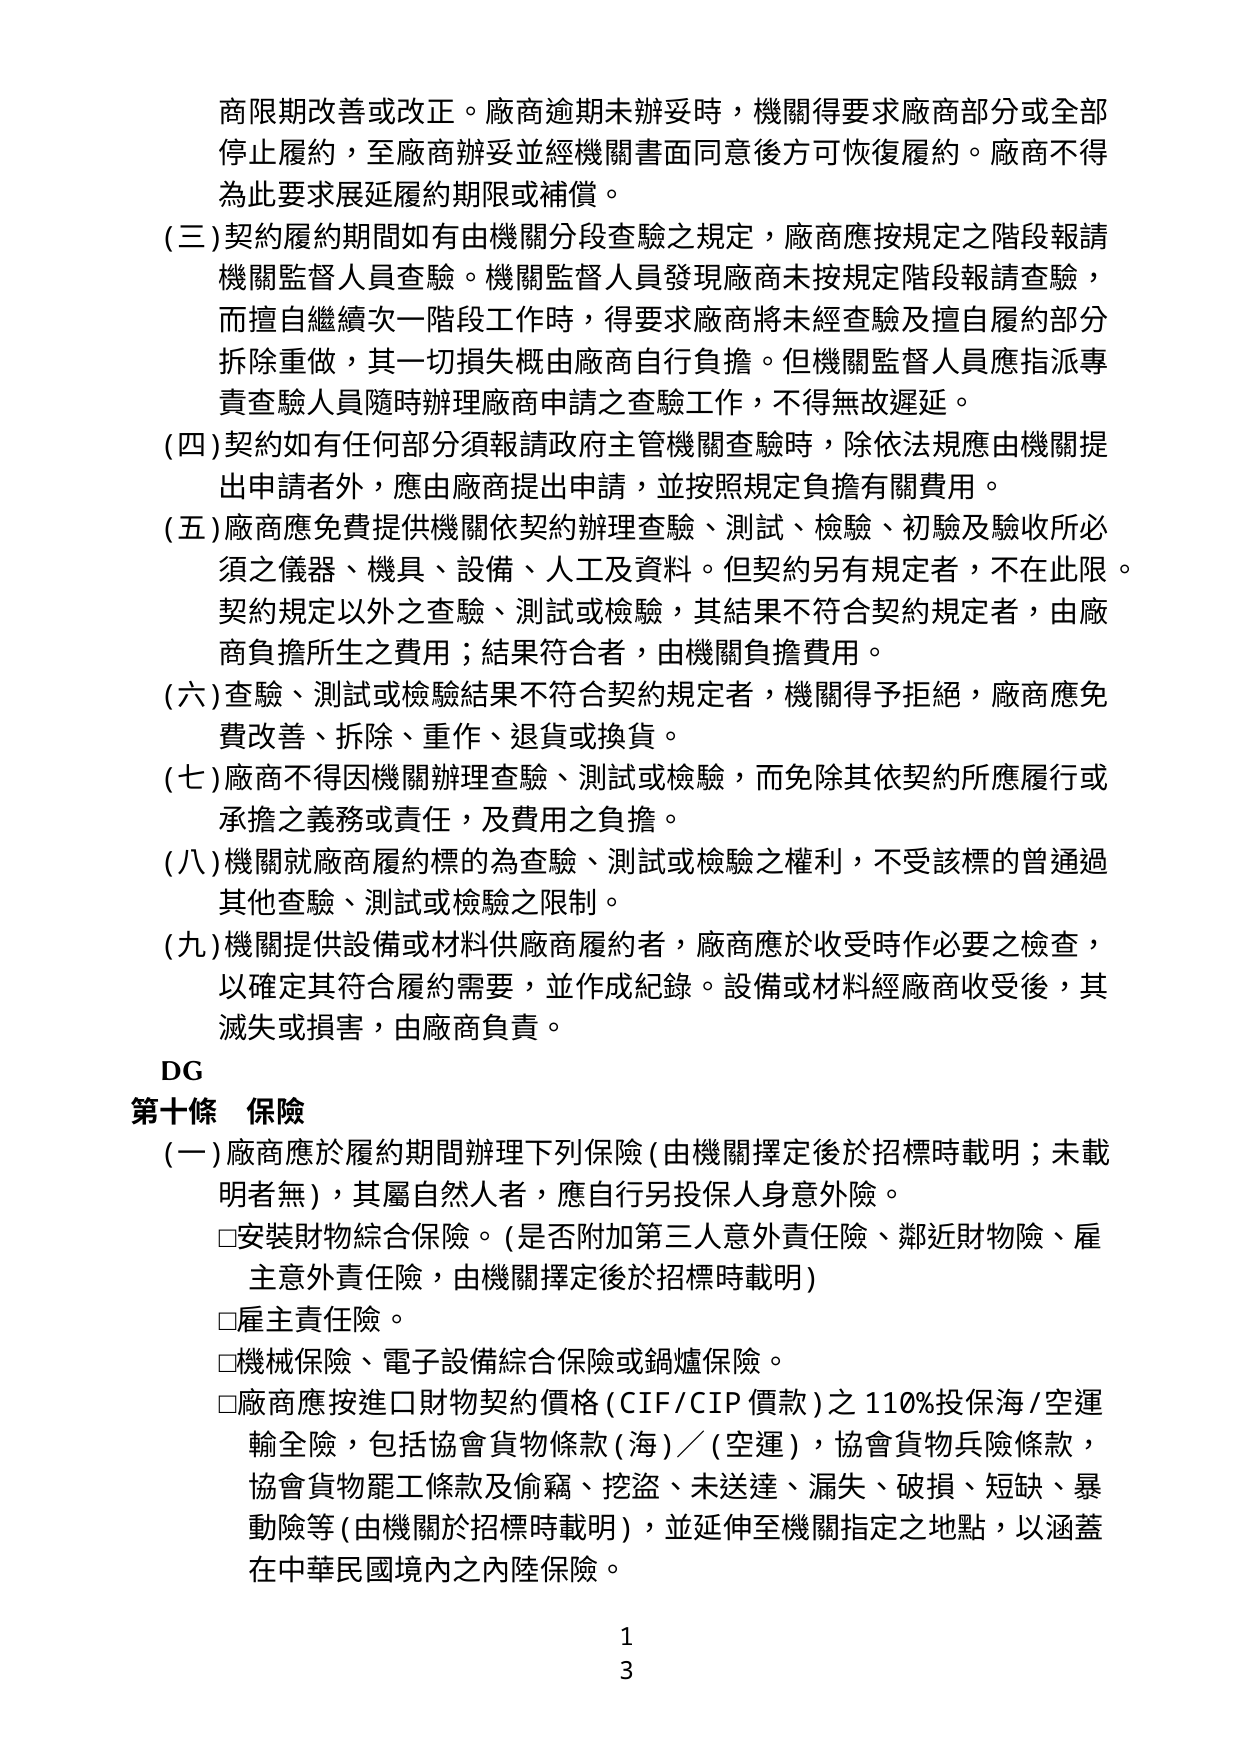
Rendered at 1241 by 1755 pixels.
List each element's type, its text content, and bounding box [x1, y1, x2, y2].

text (九)機關提供設備或材料供廠商履約者，廠商應於收受時作必要之檢查，以確定其符合履約需要，並作成紀錄。設備或材料經廠商收受後，其滅失或損害，由廠商負責。 [159, 922, 1110, 1047]
text 商限期改善或改正。廠商逾期未辦妥時，機關得要求廠商部分或全部停止履約，至廠商辦妥並經機關書面同意後方可恢復履約。廠商不得為此要求展延履約期限或補償。 [159, 89, 1110, 214]
text □雇主責任險。 [218, 1297, 1104, 1339]
text (一)廠商應於履約期間辦理下列保險(由機關擇定後於招標時載明；未載明者無)，其屬自然人者，應自行另投保人身意外險。 [159, 1130, 1110, 1214]
text  [159, 1047, 1110, 1089]
text (四)契約如有任何部分須報請政府主管機關查驗時，除依法規應由機關提出申請者外，應由廠商提出申請，並按照規定負擔有關費用。 [159, 422, 1110, 505]
text 第十條 保險 [130, 1089, 1110, 1130]
text □安裝財物綜合保險。(是否附加第三人意外責任險、鄰近財物險、雇主意外責任險，由機關擇定後於招標時載明) [218, 1214, 1104, 1297]
text (七)廠商不得因機關辦理查驗、測試或檢驗，而免除其依契約所應履行或承擔之義務或責任，及費用之負擔。 [159, 755, 1110, 839]
text □廠商應按進口財物契約價格(CIF/CIP價款)之110%投保海/空運輸全險，包括協會貨物條款(海)／(空運)，協會貨物兵險條款，協會貨物罷工條款及偷竊、挖盜、未送達、漏失、破損、短缺、暴動險等(由機關於招標時載明)，並延伸至機關指定之地點，以涵蓋在中華民國境內之內陸保險。 [218, 1380, 1104, 1589]
text □機械保險、電子設備綜合保險或鍋爐保險。 [218, 1339, 1104, 1380]
text (八)機關就廠商履約標的為查驗、測試或檢驗之權利，不受該標的曾通過其他查驗、測試或檢驗之限制。 [159, 839, 1110, 922]
text (六)查驗、測試或檢驗結果不符合契約規定者，機關得予拒絕，廠商應免費改善、拆除、重作、退貨或換貨。 [159, 672, 1110, 755]
text (五)廠商應免費提供機關依契約辦理查驗、測試、檢驗、初驗及驗收所必須之儀器、機具、設備、人工及資料。但契約另有規定者，不在此限。契約規定以外之查驗、測試或檢驗，其結果不符合契約規定者，由廠商負擔所生之費用；結果符合者，由機關負擔費用。 [159, 505, 1110, 672]
text (三)契約履約期間如有由機關分段查驗之規定，廠商應按規定之階段報請機關監督人員查驗。機關監督人員發現廠商未按規定階段報請查驗，而擅自繼續次一階段工作時，得要求廠商將未經查驗及擅自履約部分拆除重做，其一切損失概由廠商自行負擔。但機關監督人員應指派專責查驗人員隨時辦理廠商申請之查驗工作，不得無故遲延。 [159, 214, 1110, 422]
